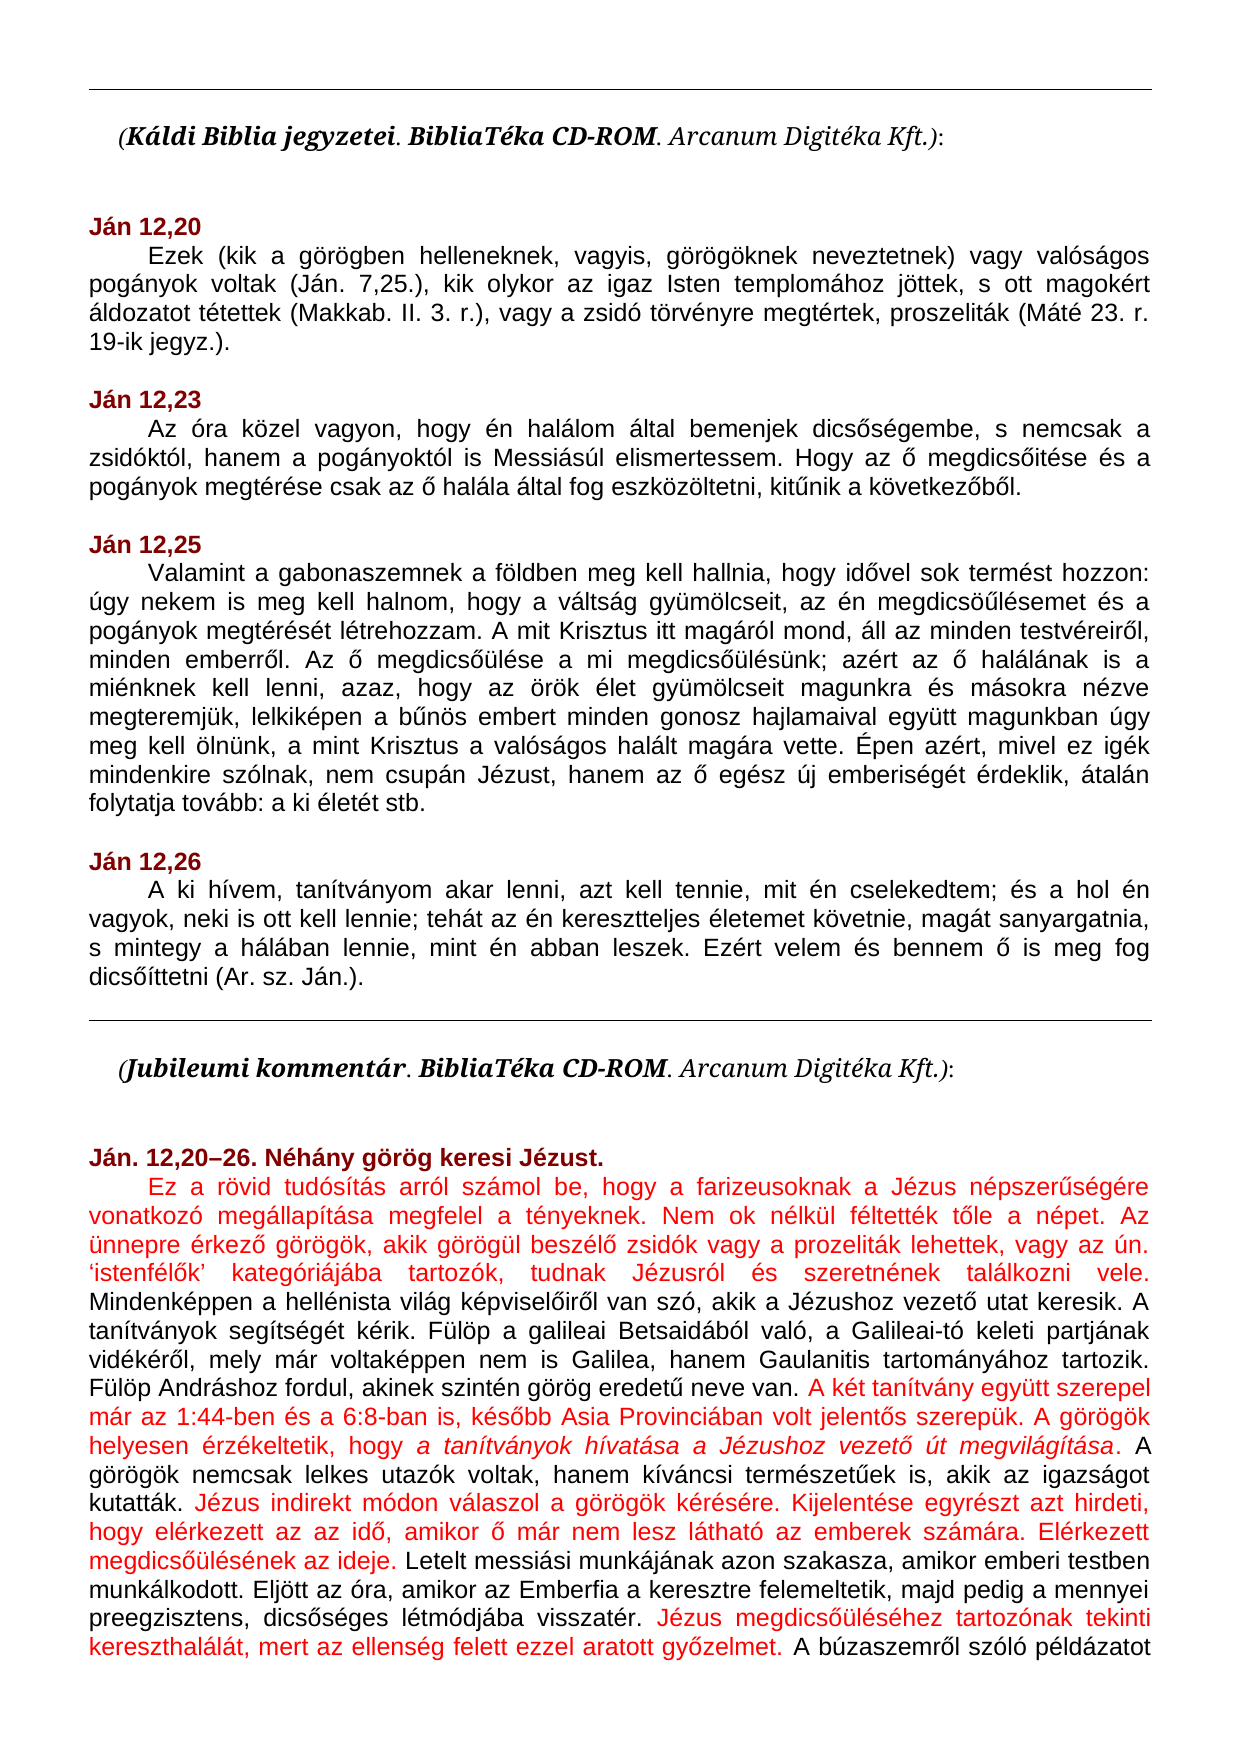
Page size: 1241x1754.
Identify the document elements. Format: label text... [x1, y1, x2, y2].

text Ján 12,26 [88, 847, 1152, 875]
text Ez a rövid tudósítás arról számol be, hogy a farizeusoknak a Jézus népszerűségére vonatkozó megállapítása megfelel a tényeknek. Nem ok nélkül féltették tőle a népet. Az ünnepre érkező görögök, akik görögül beszélő zsidók vagy a prozeliták lehettek, vagy az ún. ‘istenfélők’ kategóriájába tartozók, tudnak Jézusról és szeretnének találkozni vele. Mindenképpen a hellénista világ képviselőiről van szó, akik a Jézushoz vezető utat keresik. A tanítványok segítségét kérik. Fülöp a galileai Betsaidából való, a Galileai-tó keleti partjának vidékéről, mely már voltaképpen nem is Galilea, hanem Gaulanitis tartományához tartozik. Fülöp Andráshoz fordul, akinek szintén görög eredetű neve van. A két tanítvány együtt szerepel már az 1:44-ben és a 6:8-ban is, később Asia Provinciában volt jelentős szerepük. A görögök helyesen érzékeltetik, hogy a tanítványok hívatása a Jézushoz vezető út megvilágítása. A görögök nemcsak lelkes utazók voltak, hanem kíváncsi természetűek is, akik az igazságot kutatták. Jézus indirekt módon válaszol a görögök kérésére. Kijelentése egyrészt azt hirdeti, hogy elérkezett az az idő, amikor ő már nem lesz látható az emberek számára. Elérkezett megdicsőülésének az ideje. Letelt messiási munkájának azon szakasza, amikor emberi testben munkálkodott. Eljött az óra, amikor az Emberfia a keresztre felemeltetik, majd pedig a mennyei preegzisztens, dicsőséges létmódjába visszatér. Jézus megdicsőüléséhez tartozónak tekinti kereszthalálát, mert az ellenség felett ezzel aratott győzelmet. A búzaszemről szóló példázatot [88, 1172, 1152, 1661]
text Az óra közel vagyon, hogy én halálom által bemenjek dicsőségembe, s nemcsak a zsidóktól, hanem a pogányoktól is Messiásúl elismertessem. Hogy az ő megdicsőitése és a pogányok megtérése csak az ő halála által fog eszközöltetni, kitűnik a következőből. [88, 414, 1152, 500]
text A ki hívem, tanítványom akar lenni, azt kell tennie, mit én cselekedtem; és a hol én vagyok, neki is ott kell lennie; tehát az én keresztteljes életemet követnie, magát sanyargatnia, s mintegy a hálában lennie, mint én abban leszek. Ezért velem és bennem ő is meg fog dicsőíttetni (Ar. sz. Ján.). [88, 875, 1152, 990]
text (Jubileumi kommentár. BibliaTéka CD-ROM. Arcanum Digitéka Kft.): [88, 1021, 1152, 1114]
text (Káldi Biblia jegyzetei. BibliaTéka CD-ROM. Arcanum Digitéka Kft.): [88, 90, 1152, 182]
text Ján 12,20 [88, 212, 1152, 241]
text Ján 12,23 [88, 385, 1152, 414]
text Valamint a gabonaszemnek a földben meg kell hallnia, hogy idővel sok termést hozzon: úgy nekem is meg kell halnom, hogy a váltság gyümölcseit, az én megdicsöűlésemet és a pogányok megtérését létrehozzam. A mit Krisztus itt magáról mond, áll az minden testvéreiről, minden emberről. Az ő megdicsőülése a mi megdicsőülésünk; azért az ő halálának is a miénknek kell lenni, azaz, hogy az örök élet gyümölcseit magunkra és másokra nézve megteremjük, lelkiképen a bűnös embert minden gonosz hajlamaival együtt magunkban úgy meg kell ölnünk, a mint Krisztus a valóságos halált magára vette. Épen azért, mivel ez igék mindenkire szólnak, nem csupán Jézust, hanem az ő egész új emberiségét érdeklik, átalán folytatja tovább: a ki életét stb. [88, 558, 1152, 817]
text Ján 12,25 [88, 530, 1152, 558]
text Ezek (kik a görögben helleneknek, vagyis, görögöknek neveztetnek) vagy valóságos pogányok voltak (Ján. 7,25.), kik olykor az igaz Isten templomához jöttek, s ott magokért áldozatot tétettek (Makkab. II. 3. r.), vagy a zsidó törvényre megtértek, proszeliták (Máté 23. r. 19-ik jegyz.). [88, 241, 1152, 356]
text Ján. 12,20–26. Néhány görög keresi Jézust. [88, 1143, 1152, 1172]
